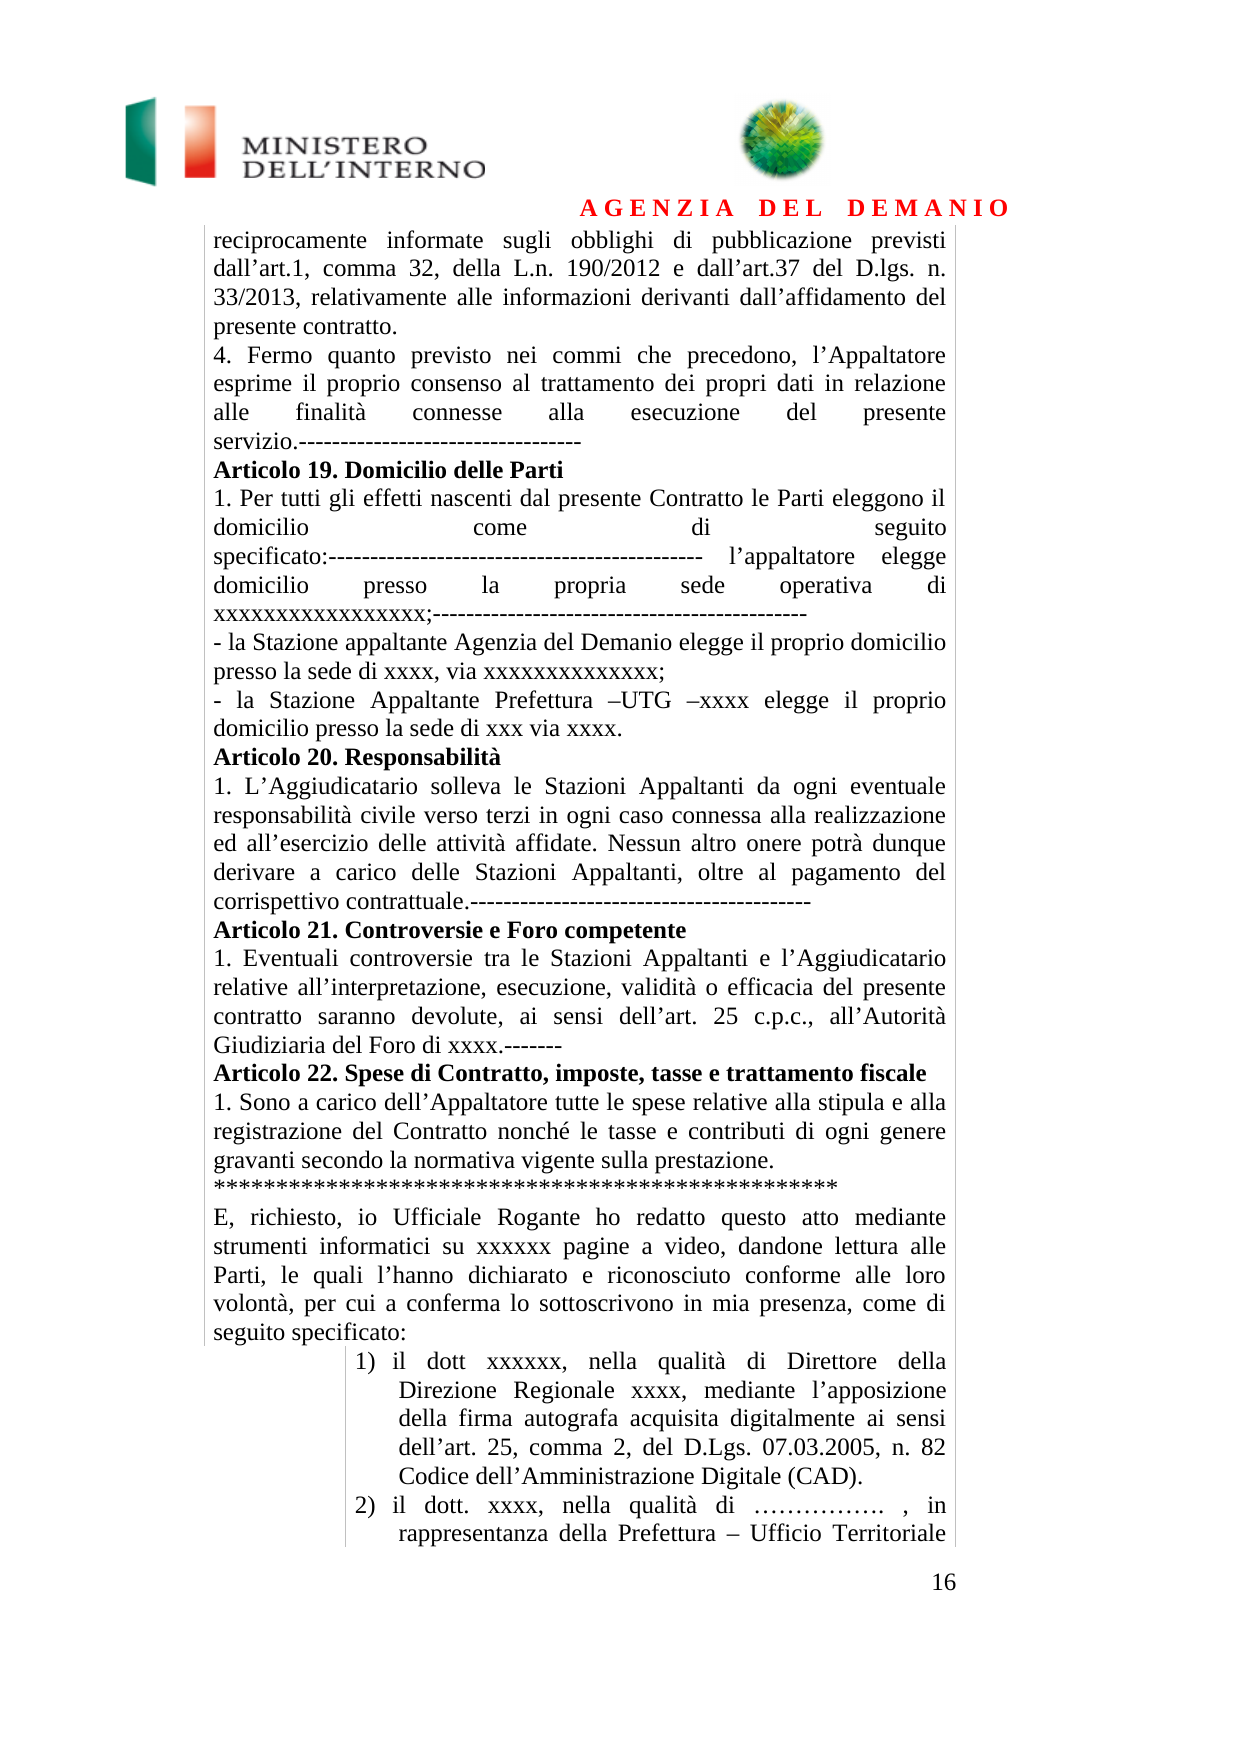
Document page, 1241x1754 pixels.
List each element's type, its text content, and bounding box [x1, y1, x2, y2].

text reciprocamente informate sugli obblighi di pubblicazione previsti dall’art.1, comma 32, della L.n. 190/2012 e dall’art.37 del D.lgs. n. 33/2013, relativamente alle informazioni derivanti dall’affidamento del presente contratto. [205, 225, 955, 340]
list il dott xxxxxx, nella qualità di Direttore della Direzione Regionale xxxx, mediante l’apposizione della firma autografa acquisita digitalmente ai sensi dell’art. 25, comma 2, del D.Lgs. 07.03.2005, n. 82 Codice dell’Amministrazione Digitale (CAD). [346, 1346, 955, 1490]
text - la Stazione appaltante Agenzia del Demanio elegge il proprio domicilio presso la sede di xxxx, via xxxxxxxxxxxxxx; [205, 627, 955, 685]
text 1. L’Aggiudicatario solleva le Stazioni Appaltanti da ogni eventuale responsabilità civile verso terzi in ogni caso connessa alla realizzazione ed all’esercizio delle attività affidate. Nessun altro onere potrà dunque derivare a carico delle Stazioni Appaltanti, oltre al pagamento del corrispettivo contrattuale.----------------------------------------- [205, 771, 955, 915]
text 1. Eventuali controversie tra le Stazioni Appaltanti e l’Aggiudicatario relative all’interpretazione, esecuzione, validità o efficacia del presente contratto saranno devolute, ai sensi dell’art. 25 c.p.c., all’Autorità Giudiziaria del Foro di xxxx.------- [205, 943, 955, 1058]
text - la Stazione Appaltante Prefettura –UTG –xxxx elegge il proprio domicilio presso la sede di xxx via xxxx. [205, 685, 955, 742]
text 4. Fermo quanto previsto nei commi che precedono, l’Appaltatore esprime il proprio consenso al trattamento dei propri dati in relazione alle finalità connesse alla esecuzione del presente servizio.---------------------------------- [205, 340, 955, 455]
text Articolo 19. Domicilio delle Parti [205, 455, 955, 483]
text Articolo 21. Controversie e Foro competente [205, 915, 955, 943]
text 1. Per tutti gli effetti nascenti dal presente Contratto le Parti eleggono il domicilio come di seguito specificato:--------------------------------------------- l’appaltatore elegge domicilio presso la propria sede operativa di xxxxxxxxxxxxxxxxx;--------------------------------------------- [205, 483, 955, 627]
text Articolo 20. Responsabilità [205, 742, 955, 771]
text 1. Sono a carico dell’Appaltatore tutte le spese relative alla stipula e alla registrazione del Contratto nonché le tasse e contributi di ogni genere gravanti secondo la normativa vigente sulla prestazione. [205, 1087, 955, 1173]
text Articolo 22. Spese di Contratto, imposte, tasse e trattamento fiscale [205, 1058, 955, 1087]
text ************************************************** [205, 1173, 955, 1202]
list il dott. xxxx, nella qualità di ……………. , in rappresentanza della Prefettura – Ufficio Territoriale [346, 1490, 955, 1547]
text E, richiesto, io Ufficiale Rogante ho redatto questo atto mediante strumenti informatici su xxxxxx pagine a video, dandone lettura alle Parti, le quali l’hanno dichiarato e riconosciuto conforme alle loro volontà, per cui a conferma lo sottoscrivono in mia presenza, come di seguito specificato: [205, 1202, 955, 1346]
